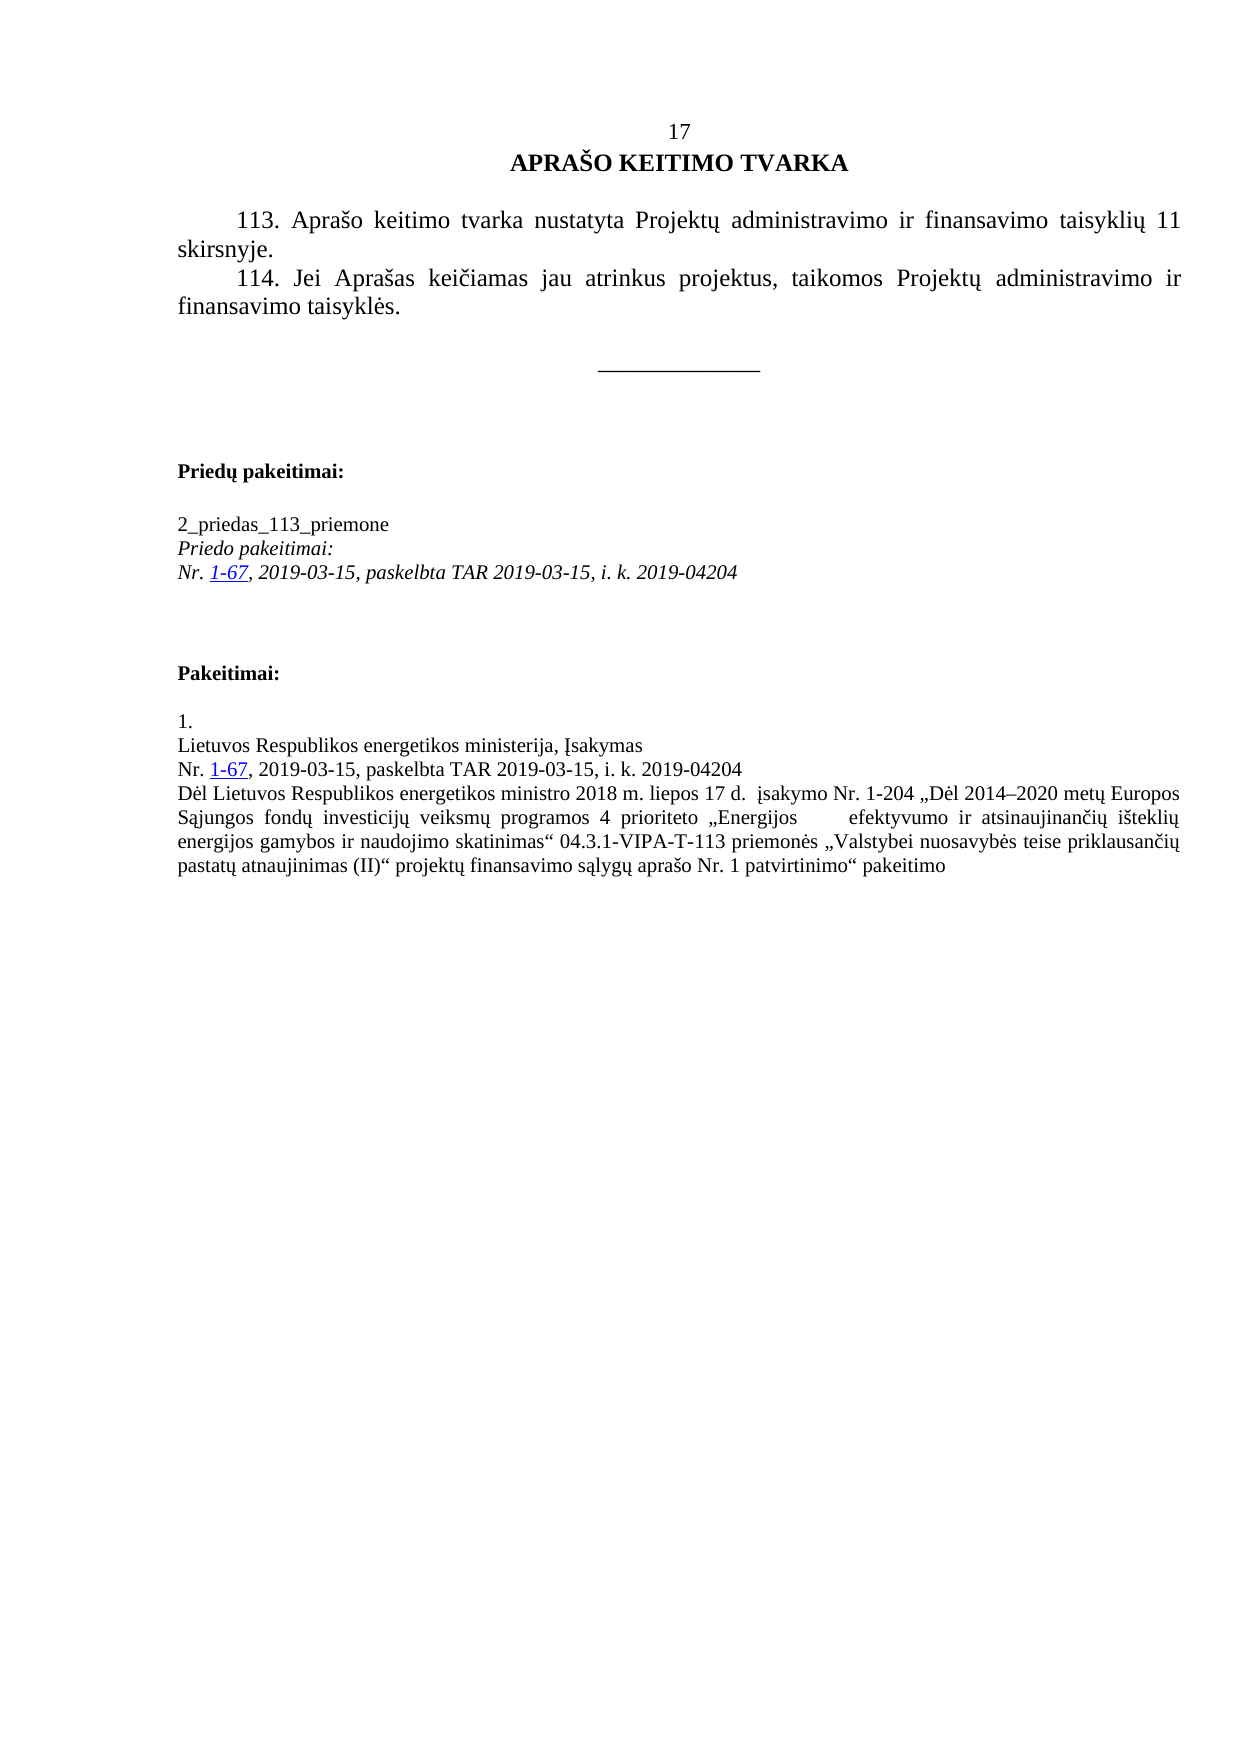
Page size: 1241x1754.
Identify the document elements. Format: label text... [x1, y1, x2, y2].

text Priedo pakeitimai: [177, 536, 1181, 560]
text Lietuvos Respublikos energetikos ministerija, Įsakymas [177, 733, 1181, 757]
text APRAŠO KEITIMO TVARKA [177, 148, 1181, 176]
text Nr. 1-67, 2019-03-15, paskelbta TAR 2019-03-15, i. k. 2019-04204 [177, 757, 1181, 781]
text 2_priedas_113_priemone [177, 512, 1181, 536]
text Nr. 1-67, 2019-03-15, paskelbta TAR 2019-03-15, i. k. 2019-04204 [177, 560, 1181, 584]
text Pakeitimai: [177, 661, 1181, 685]
text 114. Jei Aprašas keičiamas jau atrinkus projektus, taikomos Projektų administravimo ir finansavimo taisyklės. [177, 263, 1181, 320]
text 113. Aprašo keitimo tvarka nustatyta Projektų administravimo ir finansavimo taisyklių 11 skirsnyje. [177, 205, 1181, 263]
text ______________ [177, 349, 1181, 373]
text Dėl Lietuvos Respublikos energetikos ministro 2018 m. liepos 17 d. įsakymo Nr. 1-204 „Dėl 2014–2020 metų Europos Sąjungos fondų investicijų veiksmų programos 4 prioriteto „Energijos efektyvumo ir atsinaujinančių išteklių energijos gamybos ir naudojimo skatinimas“ 04.3.1-VIPA-T-113 priemonės „Valstybei nuosavybės teise priklausančių pastatų atnaujinimas (II)“ projektų finansavimo sąlygų aprašo Nr. 1 patvirtinimo“ pakeitimo [177, 781, 1181, 877]
text 1. [177, 709, 1181, 733]
text Priedų pakeitimai: [177, 459, 1181, 483]
